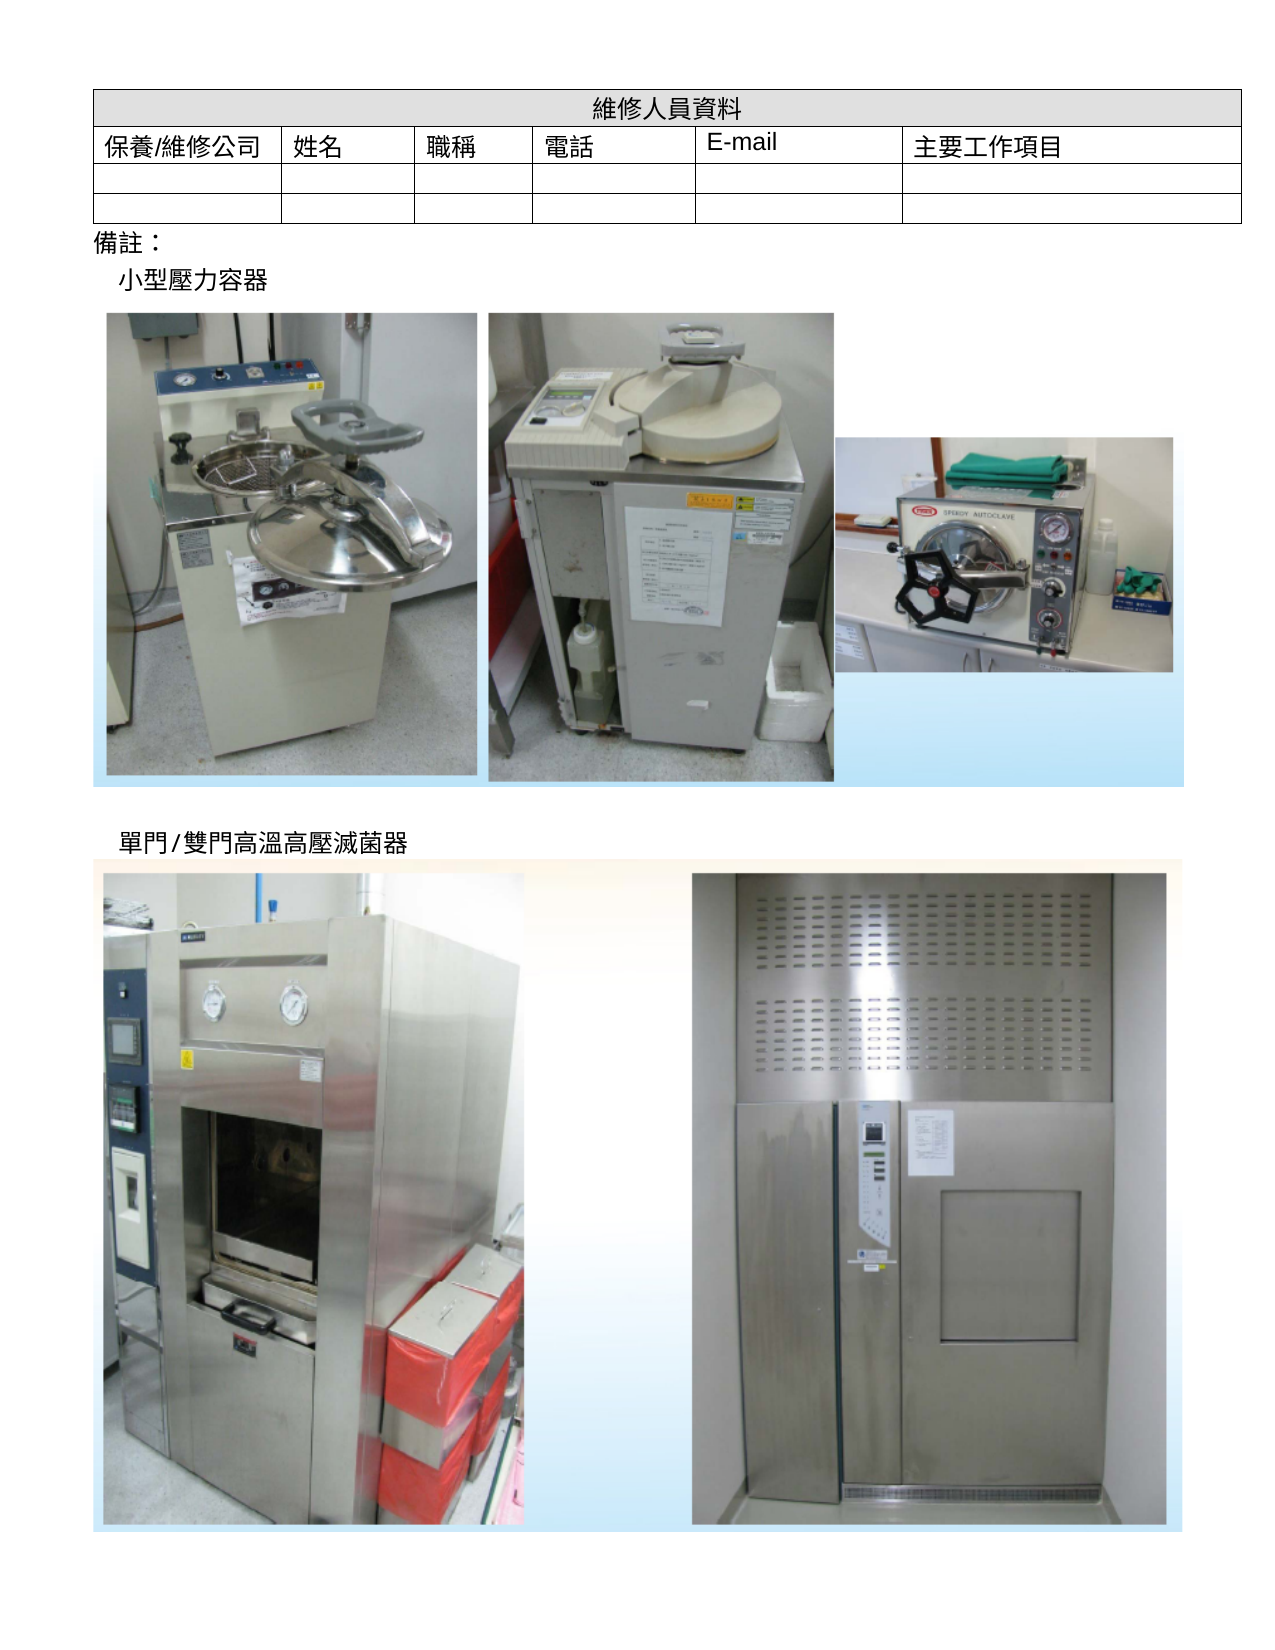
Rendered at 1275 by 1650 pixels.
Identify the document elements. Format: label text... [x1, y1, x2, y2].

text 單門/雙門高溫高壓滅菌器 [93, 823, 1182, 859]
table_cell [415, 194, 532, 223]
table_cell [533, 164, 695, 193]
table_cell 保養/維修公司 [94, 127, 281, 163]
table_cell 維修人員資料 [94, 90, 1241, 126]
table_cell [903, 164, 1241, 193]
table_cell [282, 194, 414, 223]
table_cell [903, 194, 1241, 223]
table_cell 主要工作項目 [903, 127, 1241, 163]
table_cell [94, 194, 281, 223]
table_cell E-mail [696, 127, 902, 163]
table_cell [282, 164, 414, 193]
table_cell 姓名 [282, 127, 414, 163]
text 小型壓力容器 [93, 260, 1182, 296]
table_cell 電話 [533, 127, 695, 163]
table_cell [94, 164, 281, 193]
table_cell 職稱 [415, 127, 532, 163]
table_cell [696, 194, 902, 223]
table_cell [696, 164, 902, 193]
table_cell [533, 194, 695, 223]
table_cell [415, 164, 532, 193]
text 備註： [93, 224, 1182, 260]
